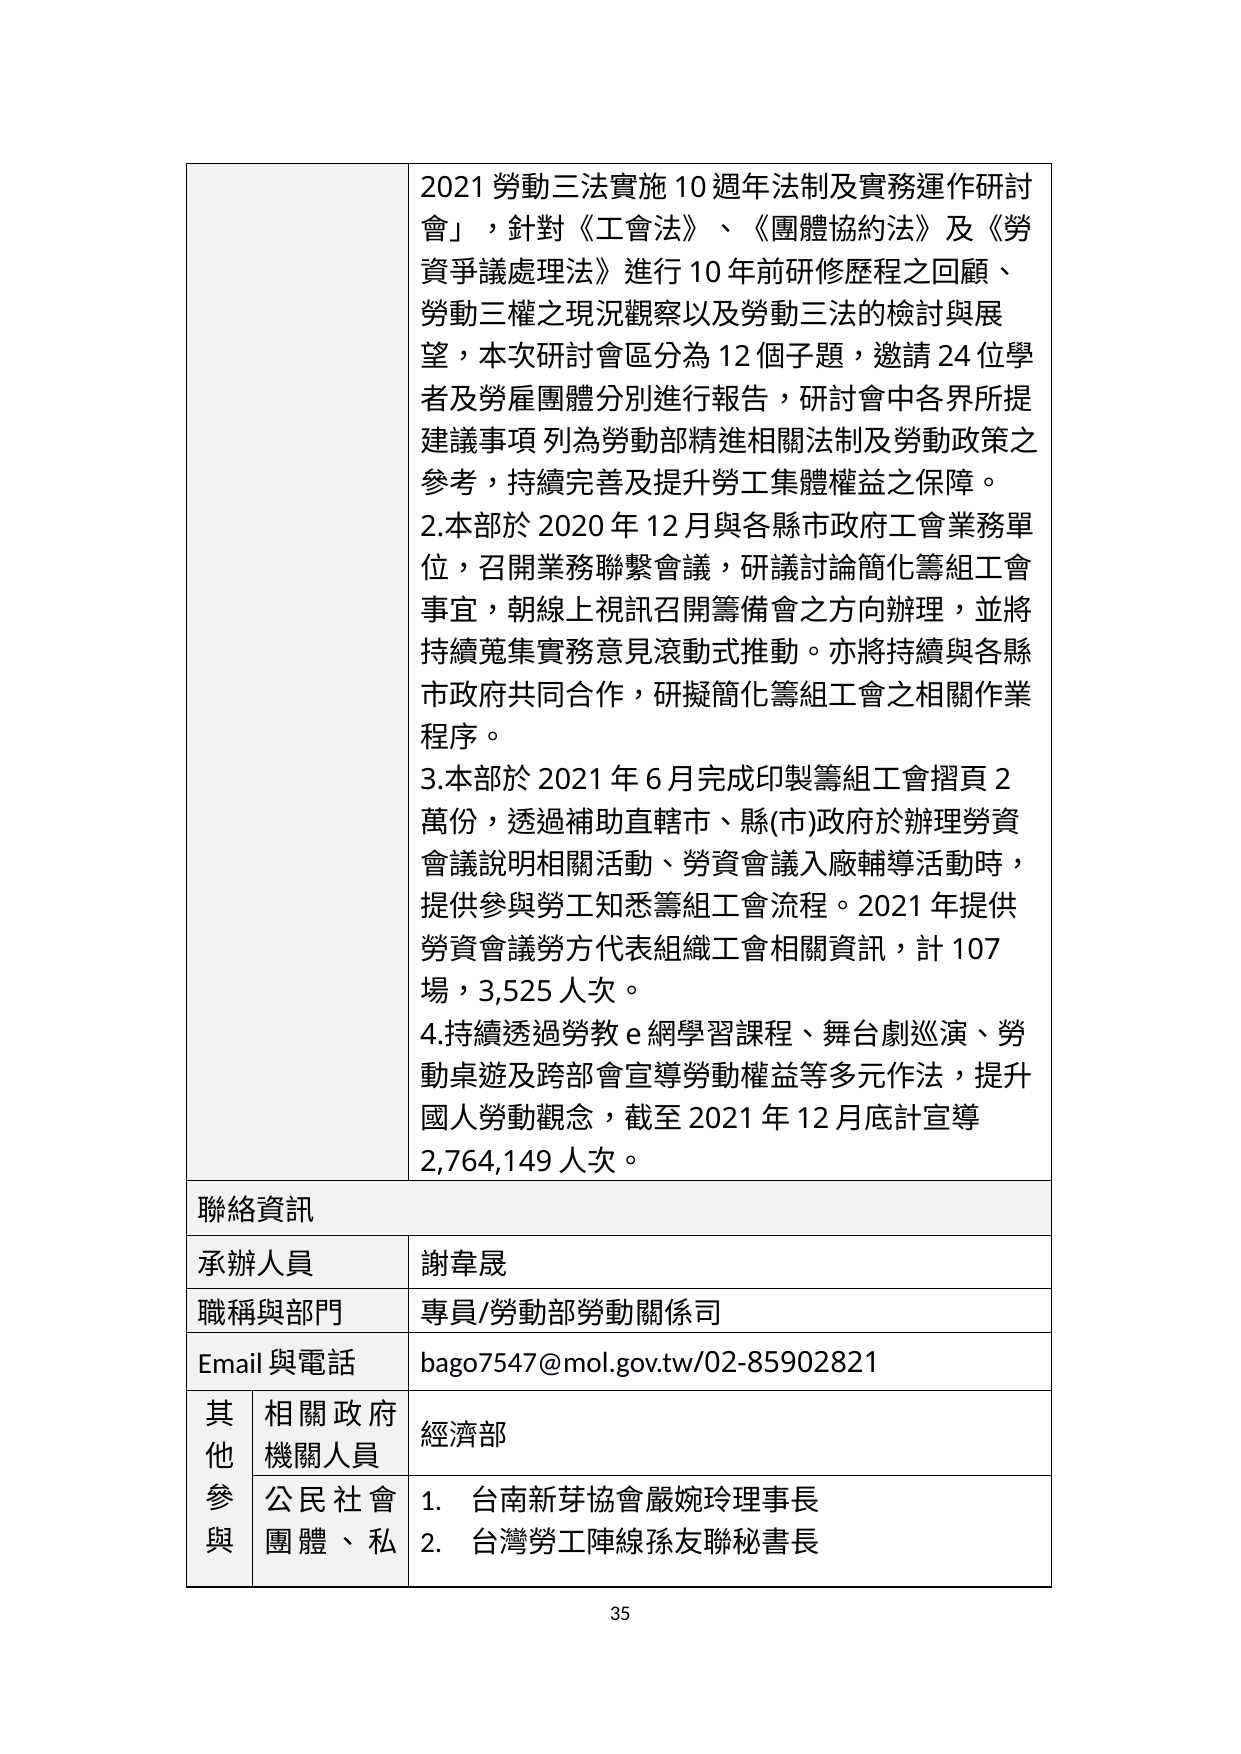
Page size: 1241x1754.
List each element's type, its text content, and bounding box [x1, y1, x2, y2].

table_cell 職稱與部門 [187, 1289, 408, 1332]
table_cell 其他參與人員 [187, 1391, 252, 1586]
table_cell 台南新芽協會嚴婉玲理事長 台灣勞工陣線孫友聯秘書長 全國產業總工會戴國榮秘書長 政治大學法律學系黃程貫教授 楊佳勳先生 [409, 1476, 1051, 1586]
table_cell 專員/勞動部勞動關係司 [409, 1289, 1051, 1332]
table_cell Email與電話 [187, 1333, 408, 1389]
table_cell 經濟部 [409, 1391, 1051, 1475]
table_cell [187, 164, 408, 1180]
table_cell bago7547@mol.gov.tw/02-85902821 [409, 1333, 1051, 1389]
table_cell 公民社會團體、私 [253, 1476, 408, 1586]
table_cell 承辦人員 [187, 1236, 408, 1288]
table_cell 相關政府機關人員 [253, 1391, 408, 1475]
table_cell 2021勞動三法實施10週年法制及實務運作研討會」，針對《工會法》、《團體協約法》及《勞資爭議處理法》進行10年前研修歷程之回顧、勞動三權之現況觀察以及勞動三法的檢討與展望，本次研討會區分為12個子題，邀請24位學者及勞雇團體分別進行報告，研討會中各界所提建議事項 列為勞動部精進相關法制及勞動政策之參考，持續完善及提升勞工集體權益之保障。 2.本部於2020年12月與各縣市政府工會業務單位，召開業務聯繫會議，研議討論簡化籌組工會事宜，朝線上視訊召開籌備會之方向辦理，並將持續蒐集實務意見滾動式推動。亦將持續與各縣市政府共同合作，研擬簡化籌組工會之相關作業程序。 3.本部於2021年6月完成印製籌組工會摺頁2萬份，透過補助直轄市、縣(市)政府於辦理勞資會議說明相關活動、勞資會議入廠輔導活動時，提供參與勞工知悉籌組工會流程。2021年提供勞資會議勞方代表組織工會相關資訊，計107場，3,525人次。 4.持續透過勞教e網學習課程、舞台劇巡演、勞動桌遊及跨部會宣導勞動權益等多元作法，提升國人勞動觀念，截至2021年12月底計宣導2,764,149人次。 [409, 164, 1051, 1180]
table_cell 謝韋晟 [409, 1236, 1051, 1288]
table_cell 聯絡資訊 [187, 1181, 1051, 1234]
